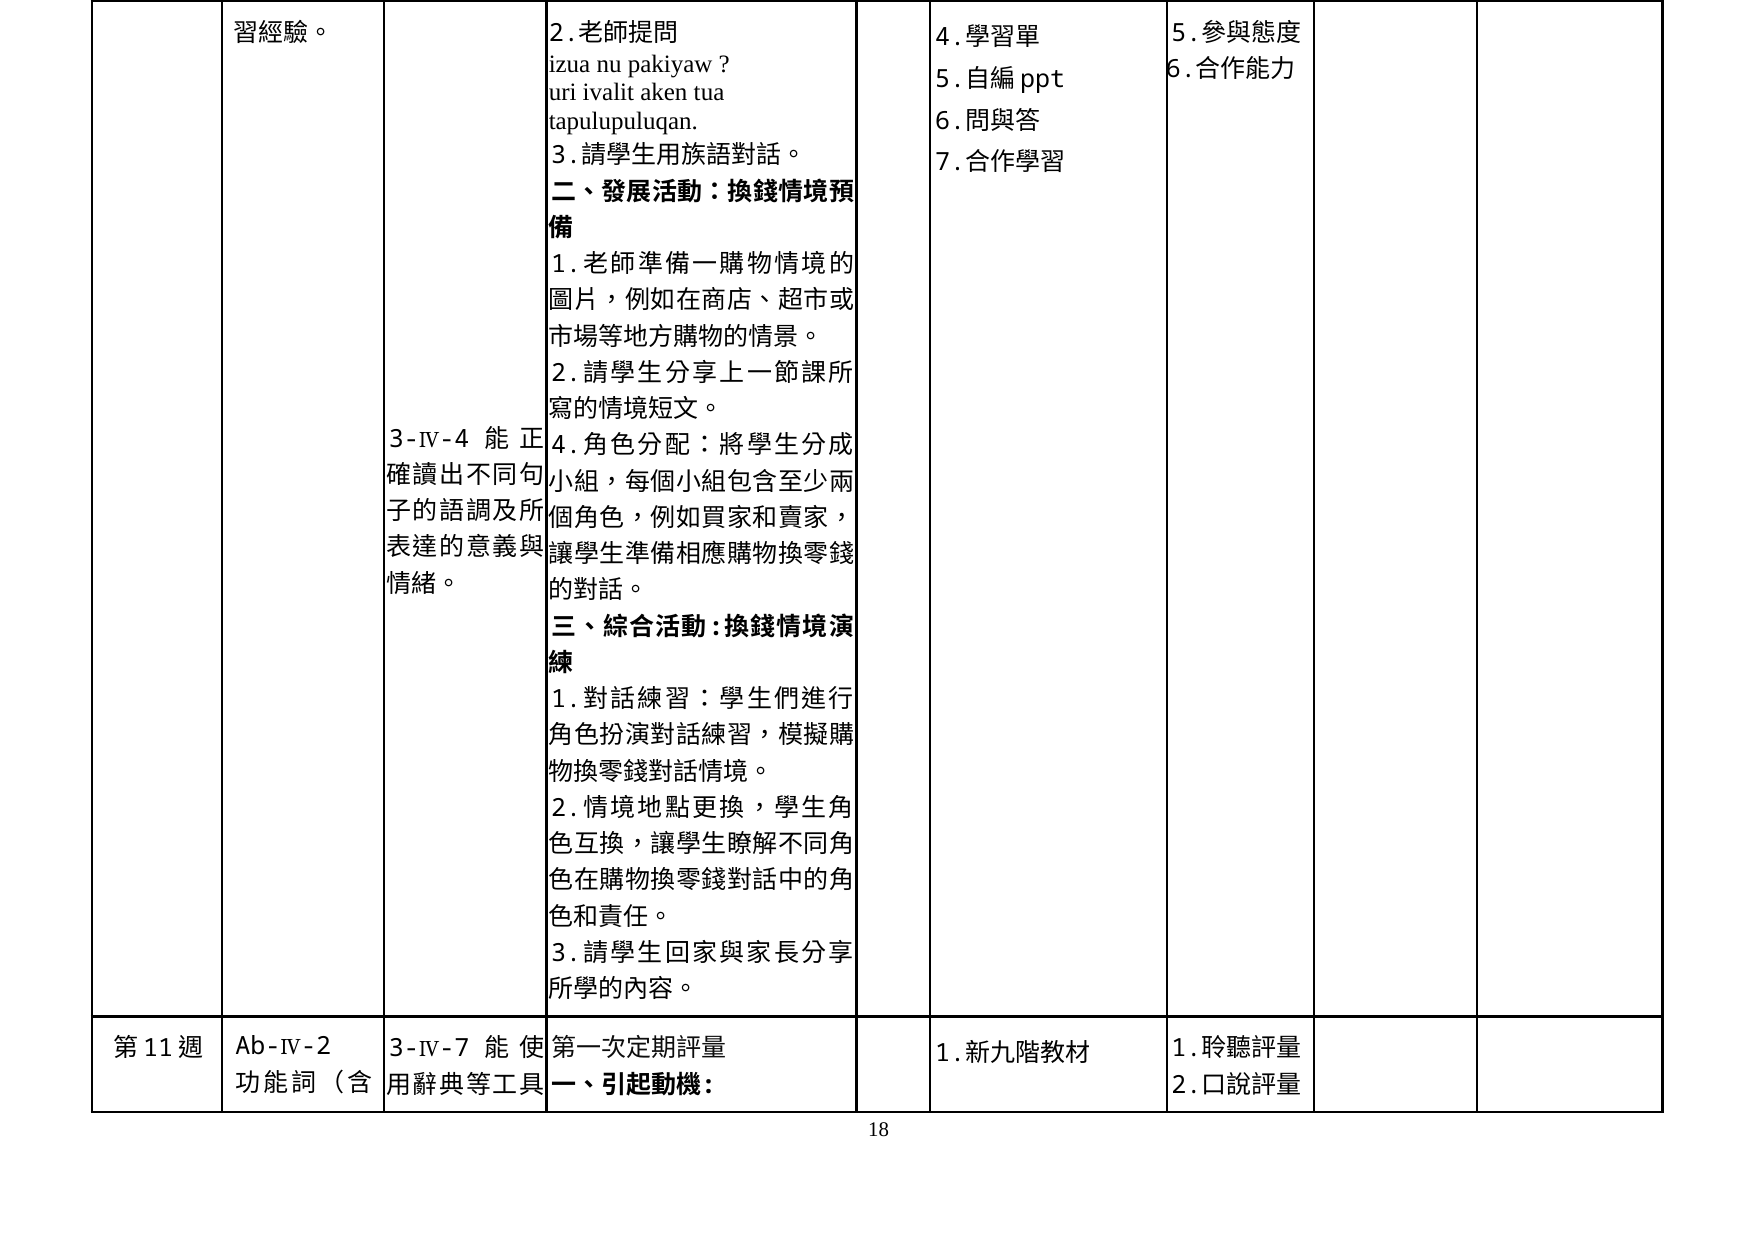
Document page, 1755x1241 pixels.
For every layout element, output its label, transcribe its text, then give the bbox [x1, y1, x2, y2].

table_cell 1.新九階教材 [931, 1018, 1166, 1111]
table_cell Ab-Ⅳ-2 功能詞（含 [223, 1018, 383, 1111]
table_cell [93, 2, 221, 1015]
table_cell 3-Ⅳ-4能正確讀出不同句子的語調及所表達的意義與情緒。 [385, 2, 545, 1015]
table_cell [1478, 2, 1661, 1015]
table_cell 第一次定期評量 一、引起動機: [548, 1018, 855, 1111]
table_cell 第11週 [93, 1018, 221, 1111]
table_cell 3-Ⅳ-7能使用辭典等工具 [385, 1018, 545, 1111]
table_cell [858, 1018, 929, 1111]
table_cell 5.參與態度 6.合作能力 [1168, 2, 1313, 1015]
table_cell [1315, 1018, 1476, 1111]
table_cell [1478, 1018, 1661, 1111]
table_cell [858, 2, 929, 1015]
table_cell 1.聆聽評量 2.口說評量 [1168, 1018, 1313, 1111]
table_cell 2.老師提問 izua nu pakiyaw ? uri ivalit aken tua tapulupuluqan. 3.請學生用族語對話。 二、發展活動：換錢情境預備 1.老師準備一購物情境的圖片，例如在商店、超市或市場等地方購物的情景。 2.請學生分享上一節課所寫的情境短文。 4.角色分配：將學生分成小組，每個小組包含至少兩個角色，例如買家和賣家，讓學生準備相應購物換零錢的對話。 三、綜合活動:換錢情境演練 1.對話練習：學生們進行角色扮演對話練習，模擬購物換零錢對話情境。 2.情境地點更換，學生角色互換，讓學生瞭解不同角色在購物換零錢對話中的角色和責任。 3.請學生回家與家長分享所學的內容。 [548, 2, 855, 1015]
table_cell [1315, 2, 1476, 1015]
table_cell 習經驗。 [223, 2, 383, 1015]
table_cell 4.學習單 5.自編ppt 6.問與答 7.合作學習 [931, 2, 1166, 1015]
